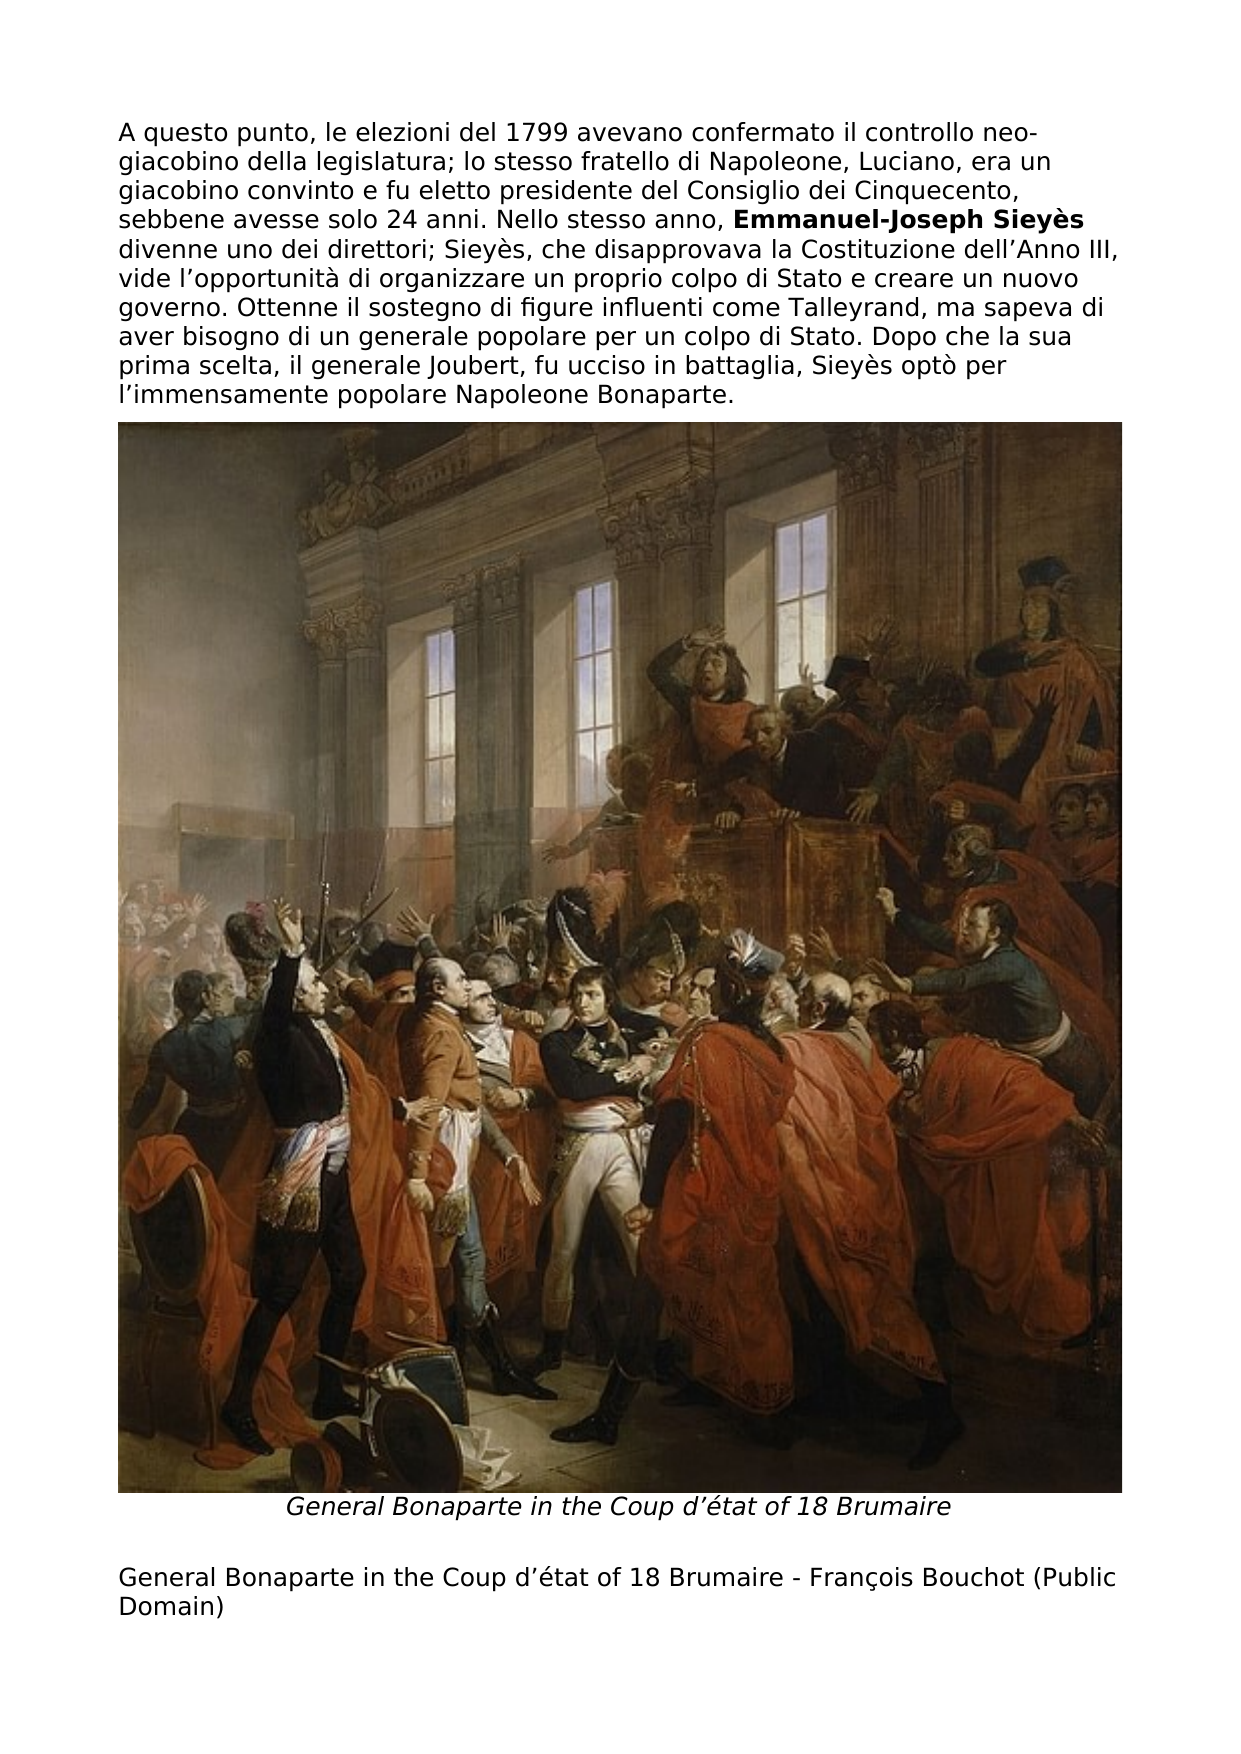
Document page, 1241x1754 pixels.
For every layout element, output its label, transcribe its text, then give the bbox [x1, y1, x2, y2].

text General Bonaparte in the Coup d’état of 18 Brumaire - François Bouchot (Public Domain) [118, 1563, 1122, 1622]
text A questo punto, le elezioni del 1799 avevano confermato il controllo neo-giacobino della legislatura; lo stesso fratello di Napoleone, Luciano, era un giacobino convinto e fu eletto presidente del Consiglio dei Cinquecento, sebbene avesse solo 24 anni. Nello stesso anno, Emmanuel-Joseph Sieyès divenne uno dei direttori; Sieyès, che disapprovava la Costituzione dell’Anno III, vide l’opportunità di organizzare un proprio colpo di Stato e creare un nuovo governo. Ottenne il sostegno di figure influenti come Talleyrand, ma sapeva di aver bisogno di un generale popolare per un colpo di Stato. Dopo che la sua prima scelta, il generale Joubert, fu ucciso in battaglia, Sieyès optò per l’immensamente popolare Napoleone Bonaparte. [118, 118, 1122, 410]
text General Bonaparte in the Coup d’état of 18 Brumaire [118, 1493, 1122, 1522]
picture [118, 422, 1123, 1493]
